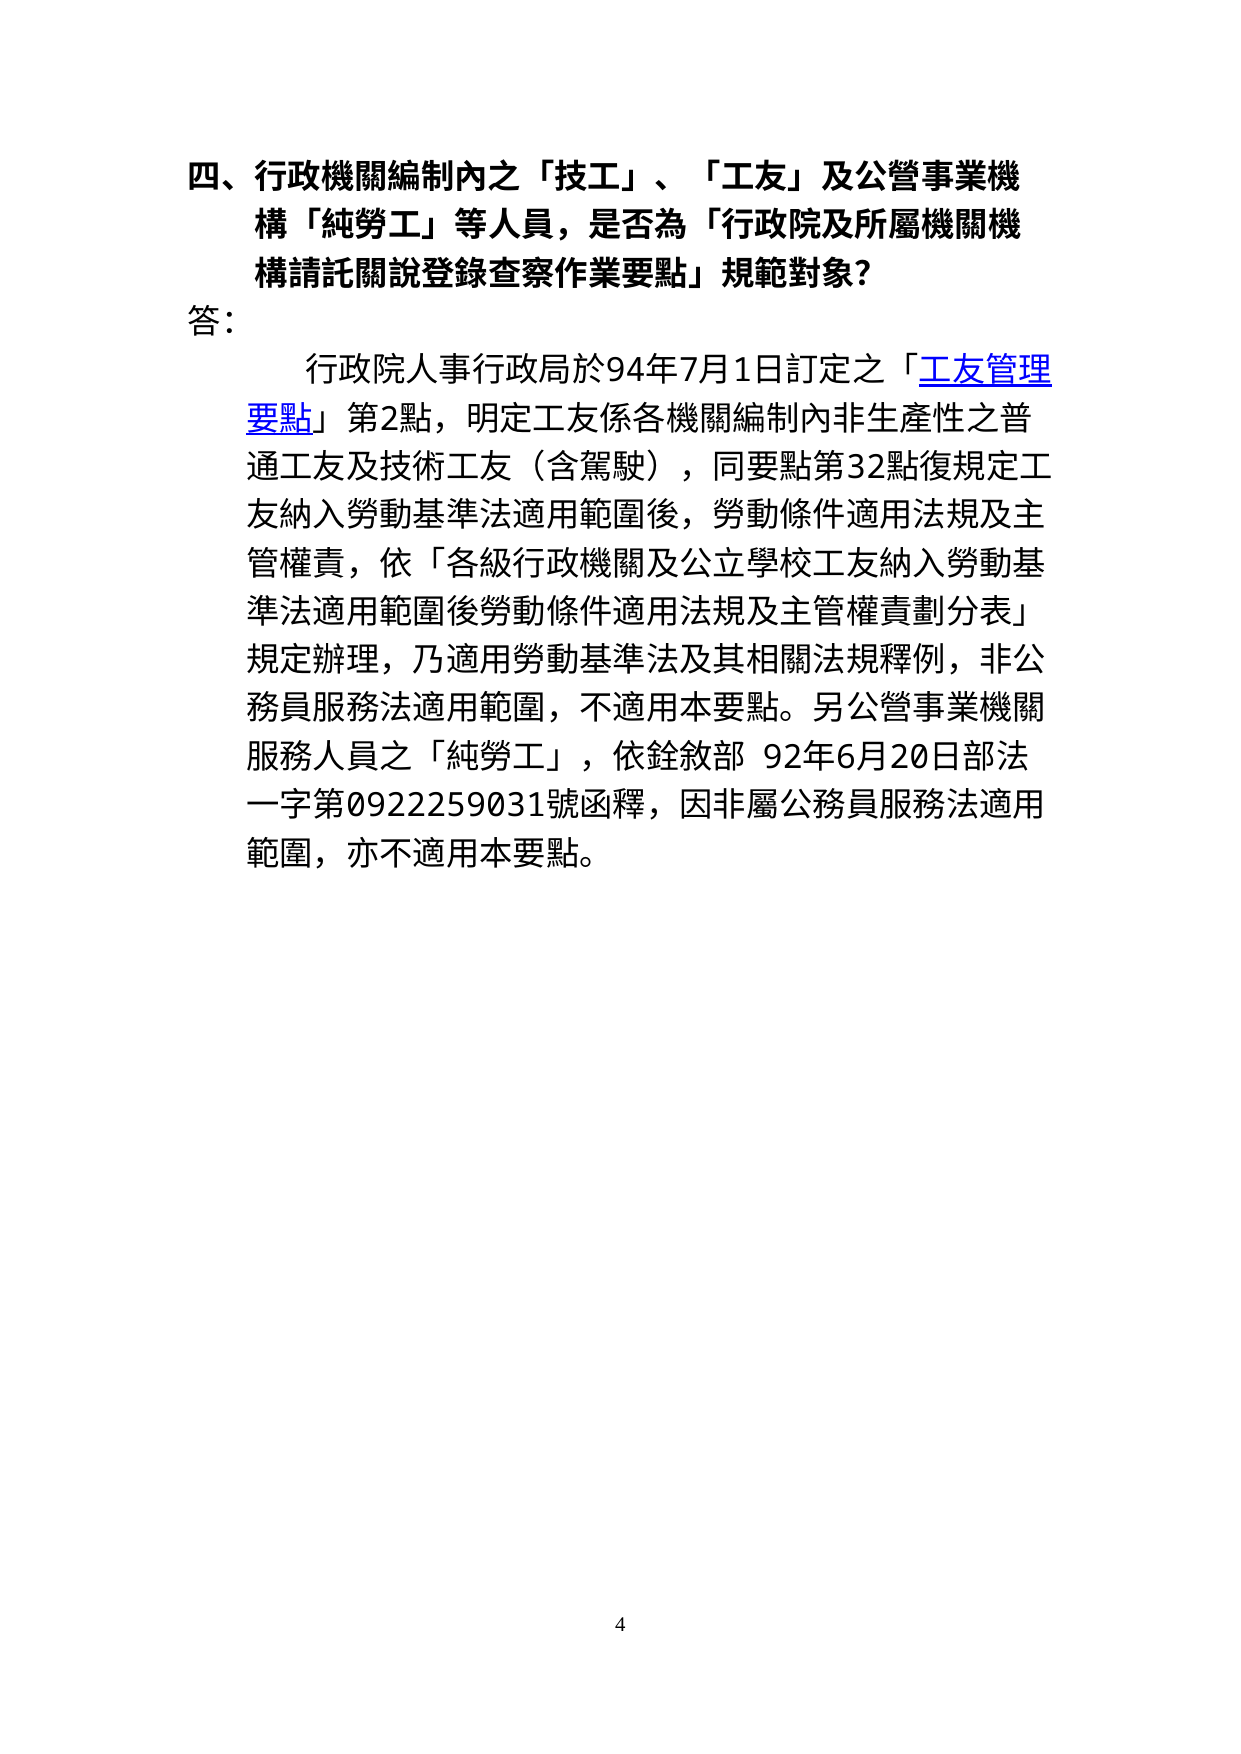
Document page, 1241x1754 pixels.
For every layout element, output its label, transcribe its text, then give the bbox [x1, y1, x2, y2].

text 四、行政機關編制內之「技工」、「工友」及公營事業機構「純勞工」等人員，是否為「行政院及所屬機關機構請託關說登錄查察作業要點」規範對象？ [187, 150, 1053, 295]
text 行政院人事行政局於94年7月1日訂定之「工友管理要點」第2點，明定工友係各機關編制內非生產性之普通工友及技術工友（含駕駛），同要點第32點復規定工友納入勞動基準法適用範圍後，勞動條件適用法規及主管權責，依「各級行政機關及公立學校工友納入勞動基準法適用範圍後勞動條件適用法規及主管權責劃分表」規定辦理，乃適用勞動基準法及其相關法規釋例，非公務員服務法適用範圍，不適用本要點。另公營事業機關服務人員之「純勞工」，依銓敘部 92年6月20日部法一字第0922259031號函釋，因非屬公務員服務法適用範圍，亦不適用本要點。 [246, 343, 1053, 874]
text 答： [187, 295, 1053, 343]
